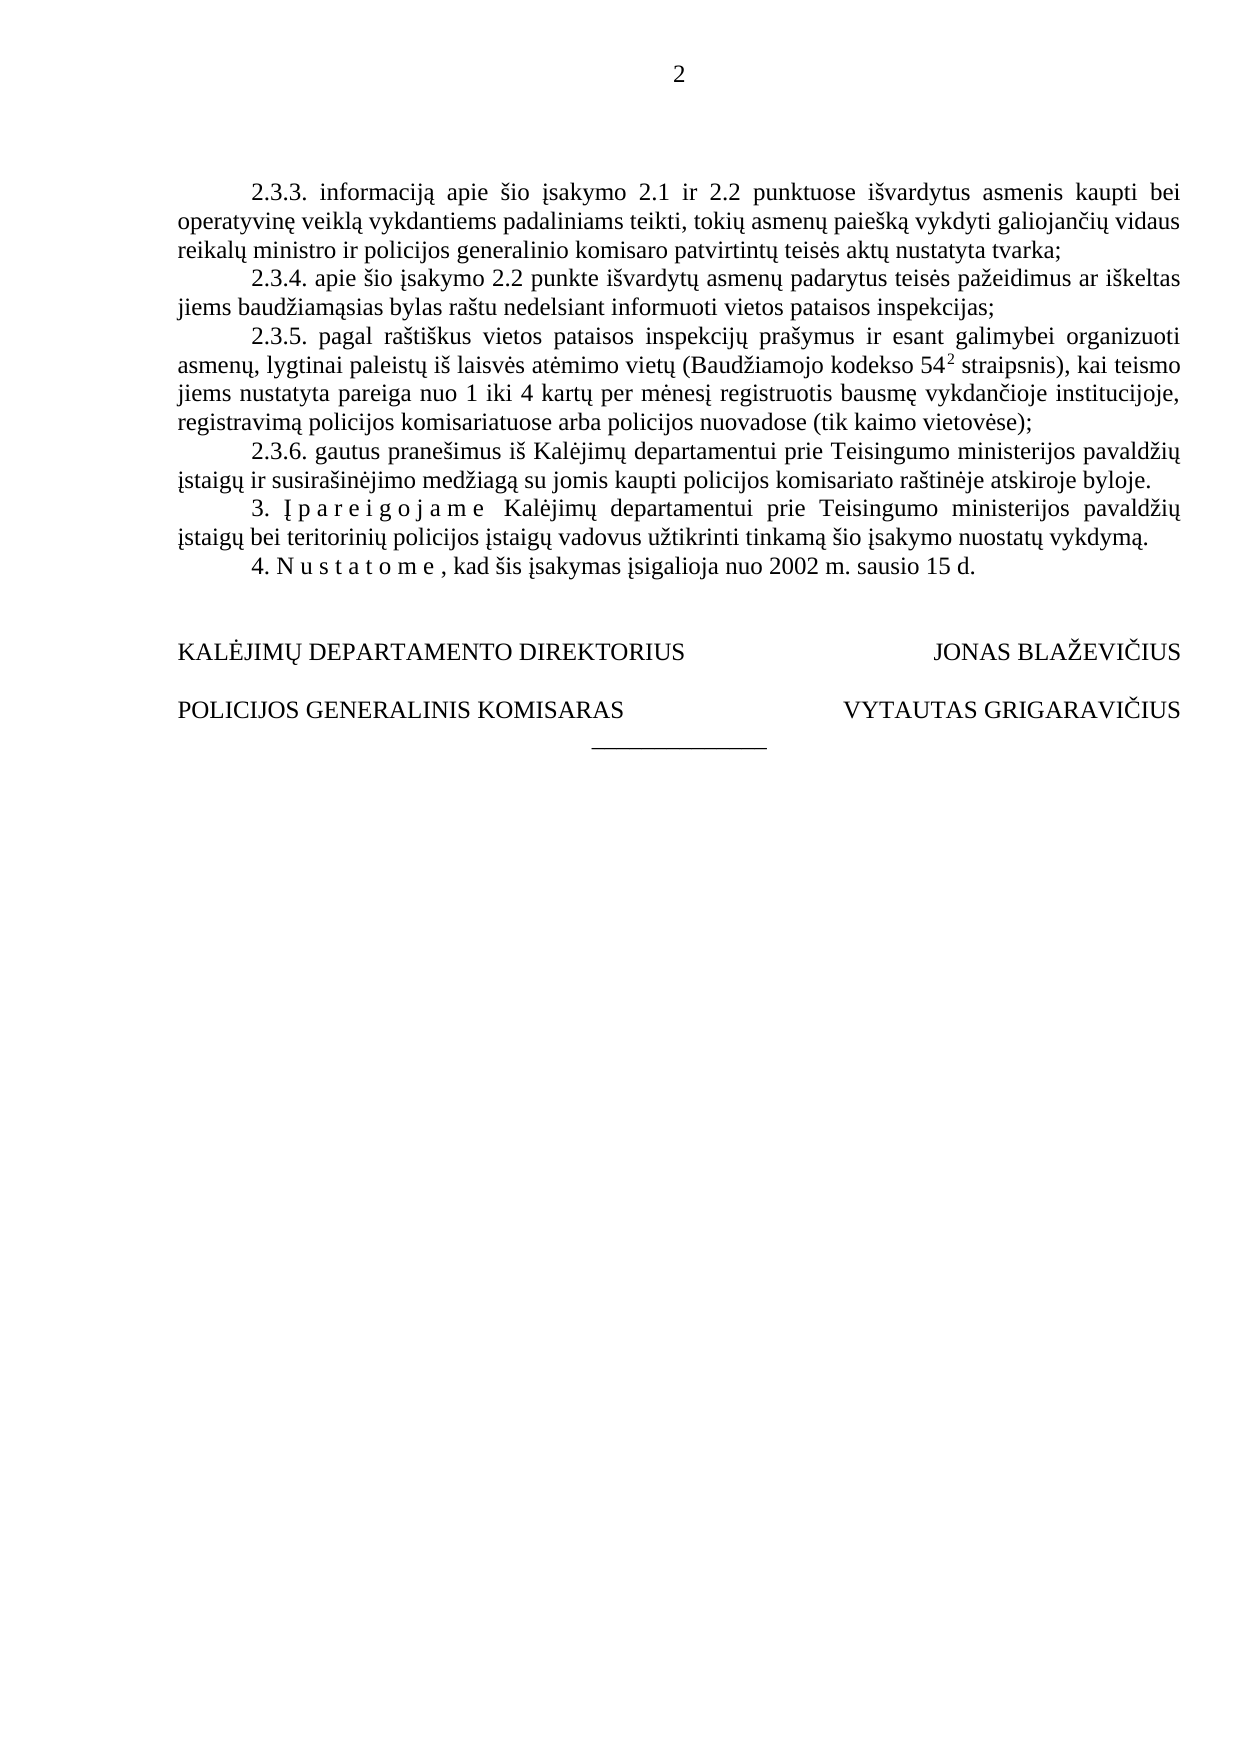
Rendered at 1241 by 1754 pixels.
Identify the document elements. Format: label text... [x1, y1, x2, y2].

text 4. Nustatome, kad šis įsakymas įsigalioja nuo 2002 m. sausio 15 d. [177, 551, 1181, 580]
text ______________ [177, 723, 1181, 752]
text 2.3.4. apie šio įsakymo 2.2 punkte išvardytų asmenų padarytus teisės pažeidimus ar iškeltas jiems baudžiamąsias bylas raštu nedelsiant informuoti vietos pataisos inspekcijas; [177, 263, 1181, 321]
text POLICIJOS GENERALINIS KOMISARAS VYTAUTAS GRIGARAVIČIUS [177, 695, 1181, 723]
text 2.3.6. gautus pranešimus iš Kalėjimų departamentui prie Teisingumo ministerijos pavaldžių įstaigų ir susirašinėjimo medžiagą su jomis kaupti policijos komisariato raštinėje atskiroje byloje. [177, 436, 1181, 493]
text KALĖJIMŲ DEPARTAMENTO DIREKTORIUS JONAS BLAŽEVIČIUS [177, 637, 1181, 666]
text 3. Įpareigojame Kalėjimų departamentui prie Teisingumo ministerijos pavaldžių įstaigų bei teritorinių policijos įstaigų vadovus užtikrinti tinkamą šio įsakymo nuostatų vykdymą. [177, 493, 1181, 551]
text 2.3.5. pagal raštiškus vietos pataisos inspekcijų prašymus ir esant galimybei organizuoti asmenų, lygtinai paleistų iš laisvės atėmimo vietų (Baudžiamojo kodekso 542 straipsnis), kai teismo jiems nustatyta pareiga nuo 1 iki 4 kartų per mėnesį registruotis bausmę vykdančioje institucijoje, registravimą policijos komisariatuose arba policijos nuovadose (tik kaimo vietovėse); [177, 321, 1181, 436]
text 2.3.3. informaciją apie šio įsakymo 2.1 ir 2.2 punktuose išvardytus asmenis kaupti bei operatyvinę veiklą vykdantiems padaliniams teikti, tokių asmenų paiešką vykdyti galiojančių vidaus reikalų ministro ir policijos generalinio komisaro patvirtintų teisės aktų nustatyta tvarka; [177, 177, 1181, 263]
